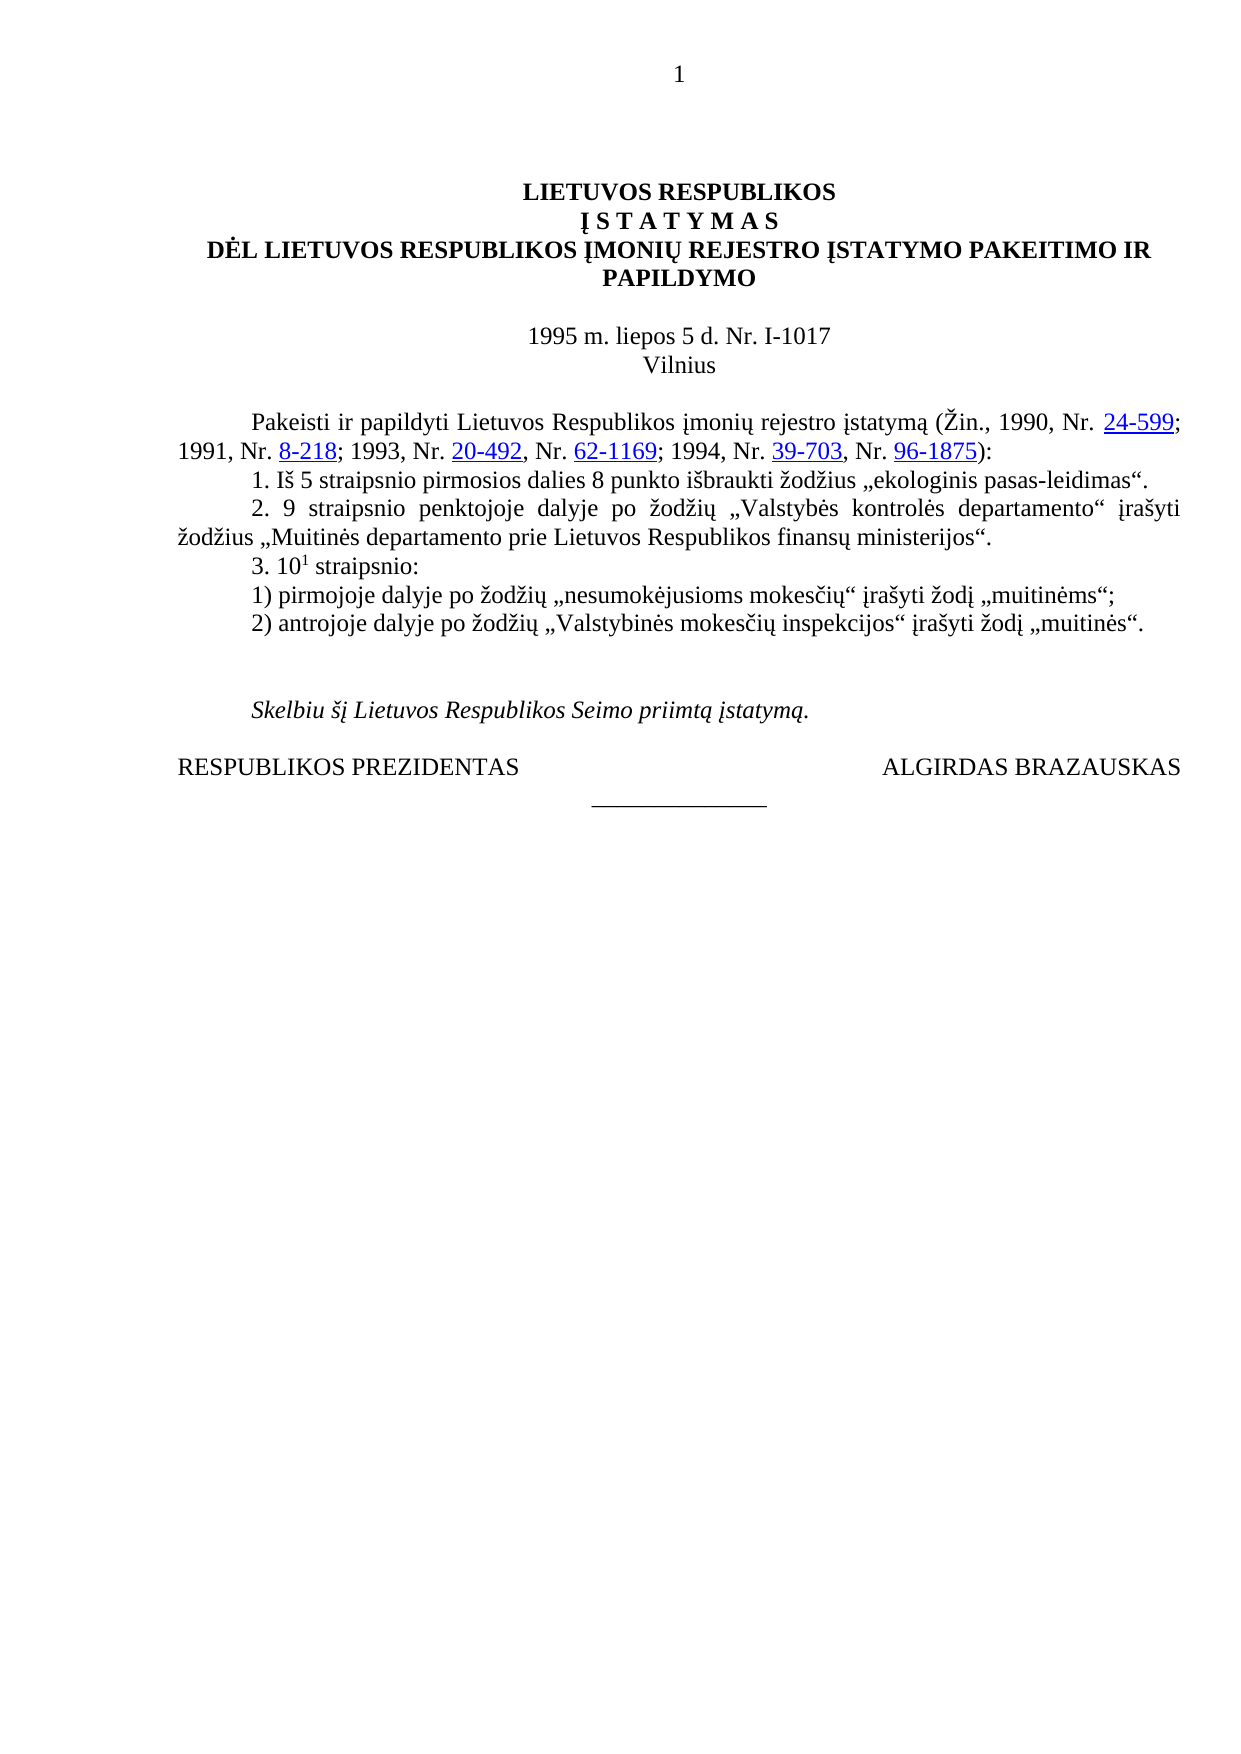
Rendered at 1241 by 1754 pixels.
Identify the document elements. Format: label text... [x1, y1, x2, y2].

text 2. 9 straipsnio penktojoje dalyje po žodžių „Valstybės kontrolės departamento“ įrašyti žodžius „Muitinės departamento prie Lietuvos Respublikos finansų ministerijos“. [177, 493, 1181, 551]
text Pakeisti ir papildyti Lietuvos Respublikos įmonių rejestro įstatymą (Žin., 1990, Nr. 24-599; 1991, Nr. 8-218; 1993, Nr. 20-492, Nr. 62-1169; 1994, Nr. 39-703, Nr. 96-1875): [177, 407, 1181, 465]
text Vilnius [177, 350, 1181, 378]
text 1995 m. liepos 5 d. Nr. I-1017 [177, 321, 1181, 350]
text Į S T A T Y M A S [177, 206, 1181, 235]
text LIETUVOS RESPUBLIKOS [177, 177, 1181, 206]
text 1) pirmojoje dalyje po žodžių „nesumokėjusioms mokesčių“ įrašyti žodį „muitinėms“; [177, 580, 1181, 608]
text 3. 101 straipsnio: [177, 551, 1181, 580]
text Skelbiu šį Lietuvos Respublikos Seimo priimtą įstatymą. [177, 695, 1181, 723]
text 1. Iš 5 straipsnio pirmosios dalies 8 punkto išbraukti žodžius „ekologinis pasas-leidimas“. [177, 465, 1181, 493]
text DĖL LIETUVOS RESPUBLIKOS ĮMONIŲ REJESTRO ĮSTATYMO PAKEITIMO IR PAPILDYMO [177, 235, 1181, 292]
text 2) antrojoje dalyje po žodžių „Valstybinės mokesčių inspekcijos“ įrašyti žodį „muitinės“. [177, 608, 1181, 637]
text ______________ [177, 781, 1181, 810]
text RESPUBLIKOS PREZIDENTAS ALGIRDAS BRAZAUSKAS [177, 752, 1181, 781]
